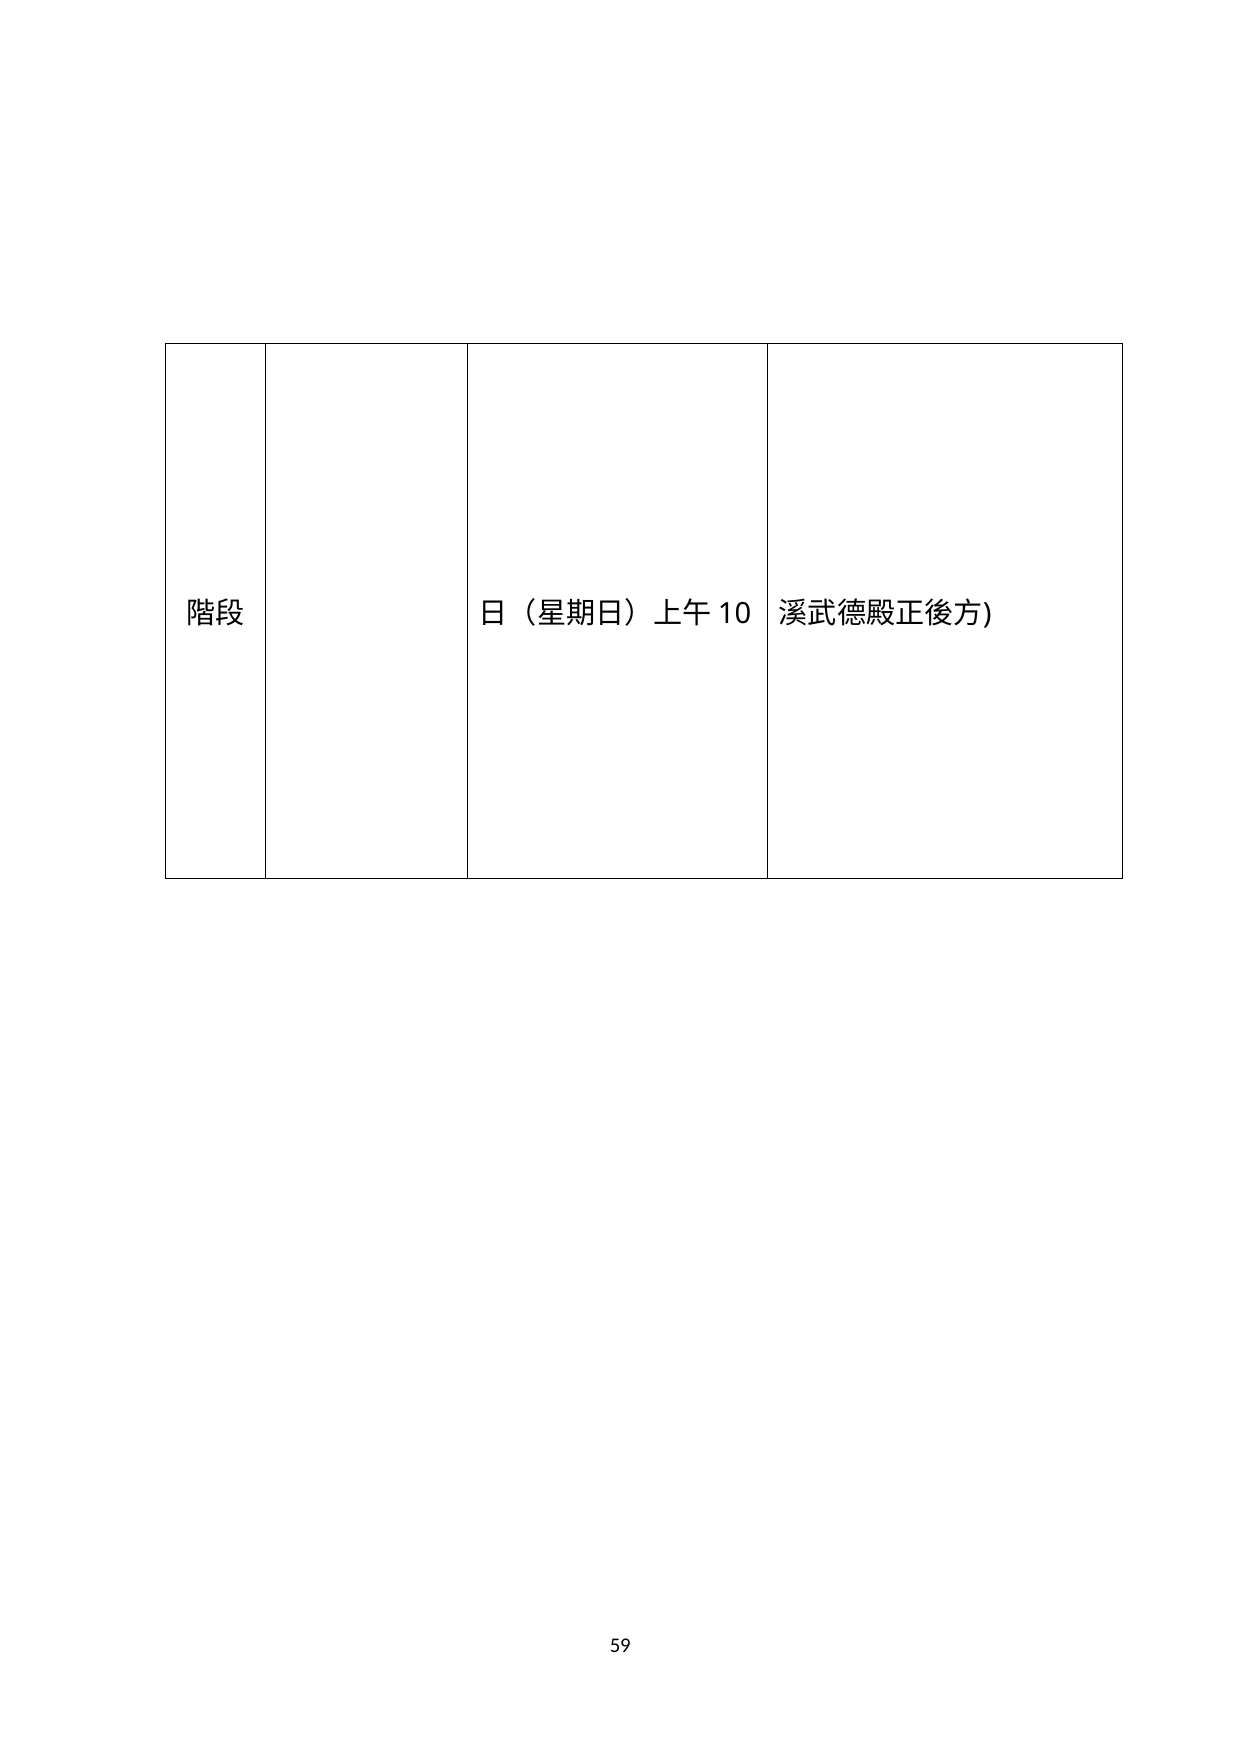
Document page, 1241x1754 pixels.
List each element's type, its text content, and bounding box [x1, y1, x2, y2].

table_cell [266, 344, 467, 878]
table_cell 日（星期日）上午10 [468, 344, 767, 878]
table_cell 階段 [166, 344, 265, 878]
table_cell 溪武德殿正後方) [768, 344, 1122, 878]
